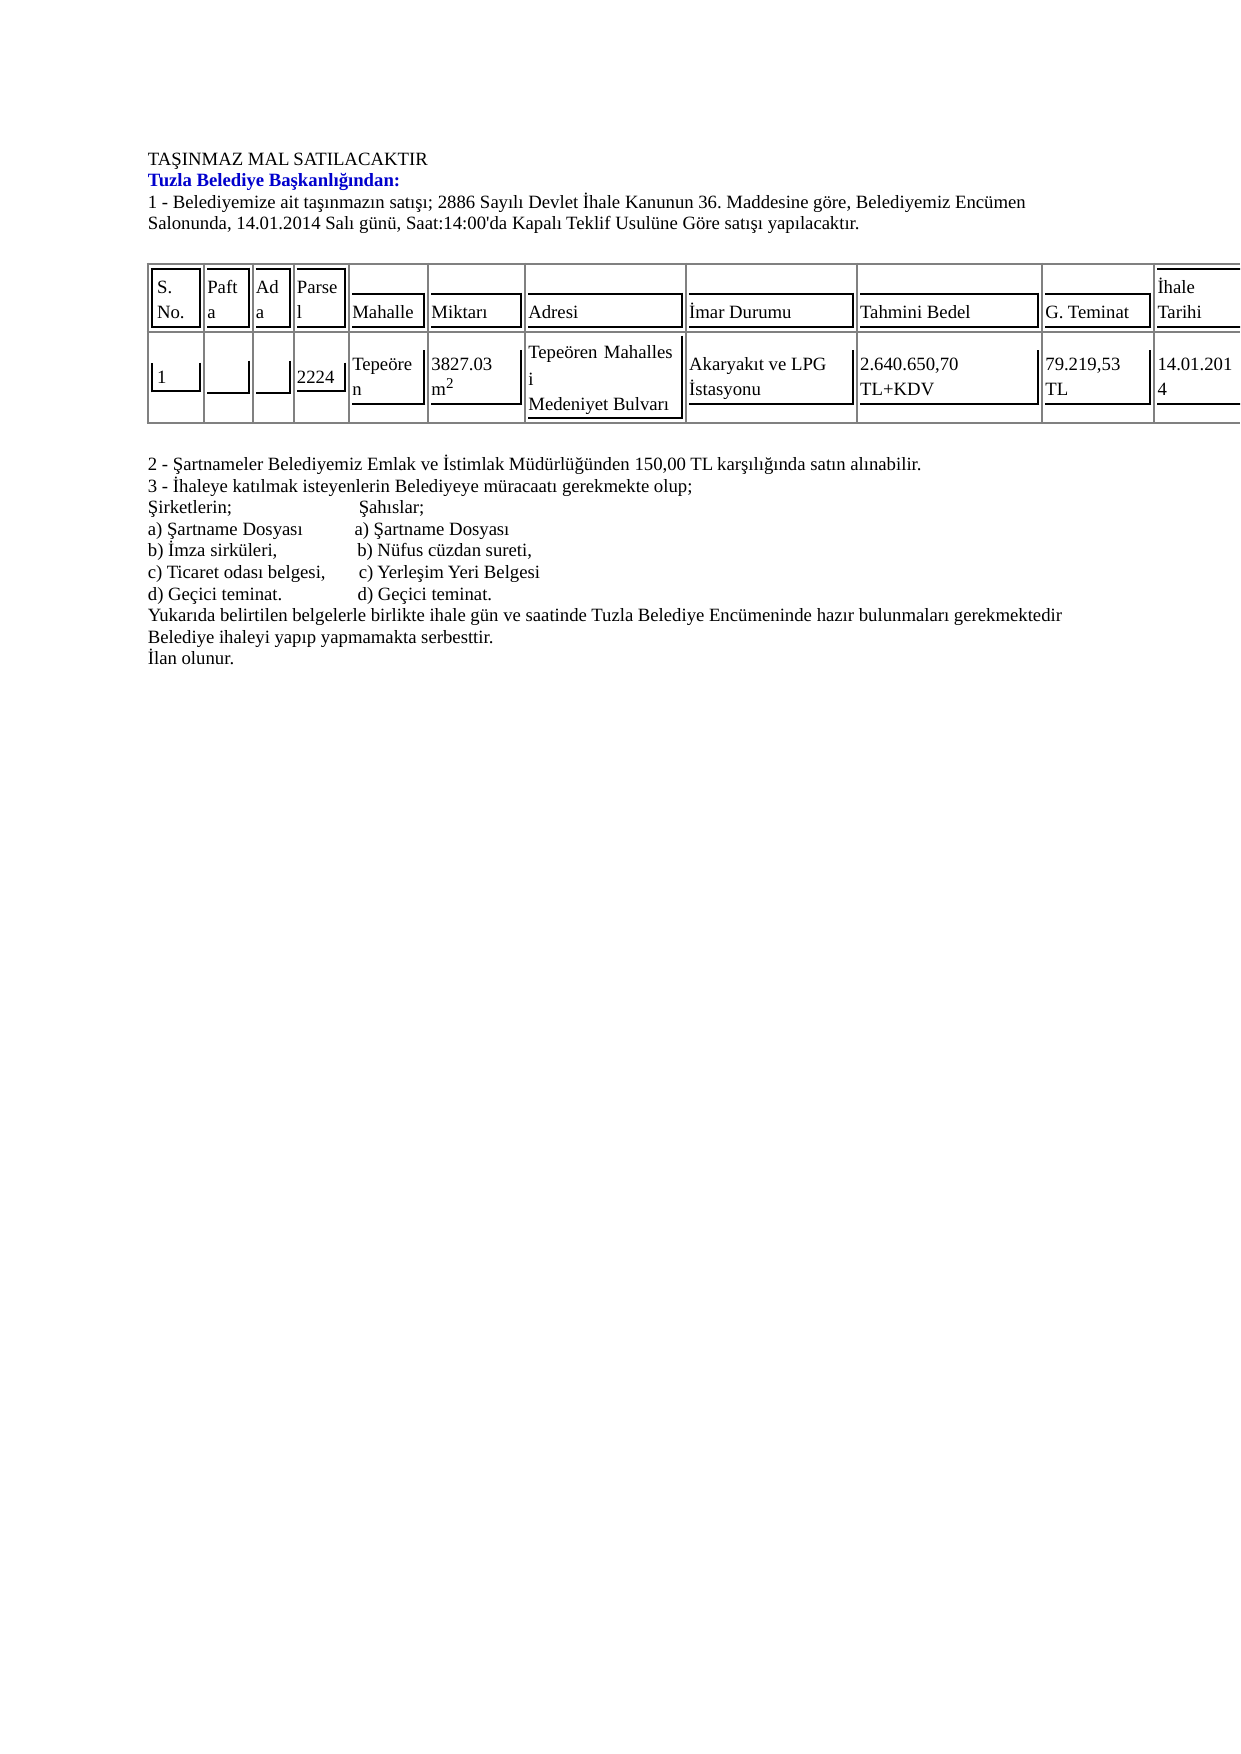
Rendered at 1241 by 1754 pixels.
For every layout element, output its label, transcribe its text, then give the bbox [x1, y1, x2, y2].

table_header Parsel [295, 265, 348, 331]
table_cell [254, 333, 293, 422]
table_cell Akaryakıt ve LPG İstasyonu [687, 333, 856, 422]
text Tuzla Belediye Başkanlığından: [148, 169, 1093, 191]
table_header Pafta [205, 265, 252, 331]
table_header Tahmini Bedel [858, 265, 1041, 331]
table_header Adresi [526, 265, 685, 331]
table_cell Tepeören [350, 333, 427, 422]
text 3 - İhaleye katılmak isteyenlerin Belediyeye müracaatı gerekmekte olup; [148, 474, 1093, 496]
text a) Şartname Dosyası a) Şartname Dosyası [148, 518, 1093, 539]
table_cell 2.640.650,70 TL+KDV [858, 333, 1041, 422]
text İlan olunur. [148, 647, 1093, 669]
table_cell [205, 333, 252, 422]
text 1 - Belediyemize ait taşınmazın satışı; 2886 Sayılı Devlet İhale Kanunun 36. Maddesine göre, Belediyemiz Encümen Salonunda, 14.01.2014 Salı günü, Saat:14:00'da Kapalı Teklif Usulüne Göre satışı yapılacaktır. [148, 191, 1093, 234]
table_header S. No. [149, 265, 203, 331]
table_header İhale Tarihi [1155, 265, 1240, 331]
table_header İmar Durumu [687, 265, 856, 331]
text c) Ticaret odası belgesi, c) Yerleşim Yeri Belgesi [148, 561, 1093, 582]
text b) İmza sirküleri, b) Nüfus cüzdan sureti, [148, 539, 1093, 561]
table_cell 2224 [295, 333, 348, 422]
table_cell Tepeören Mahallesi Medeniyet Bulvarı [526, 333, 685, 422]
text TAŞINMAZ MAL SATILACAKTIR [148, 148, 1093, 169]
table_cell 14.01.2014 [1155, 333, 1240, 422]
text 2 - Şartnameler Belediyemiz Emlak ve İstimlak Müdürlüğünden 150,00 TL karşılığında satın alınabilir. [148, 453, 1093, 474]
table_cell 79.219,53 TL [1043, 333, 1153, 422]
text Şirketlerin; Şahıslar; [148, 496, 1093, 518]
table_cell 1 [149, 333, 203, 422]
table_header Miktarı [429, 265, 524, 331]
table_header Mahalle [350, 265, 427, 331]
table_header G. Teminat [1043, 265, 1153, 331]
table_header Ada [254, 265, 293, 331]
text d) Geçici teminat. d) Geçici teminat. [148, 582, 1093, 604]
table_cell 3827.03 m2 [429, 333, 524, 422]
text Yukarıda belirtilen belgelerle birlikte ihale gün ve saatinde Tuzla Belediye Encümeninde hazır bulunmaları gerekmektedir Belediye ihaleyi yapıp yapmamakta serbesttir. [148, 604, 1093, 647]
